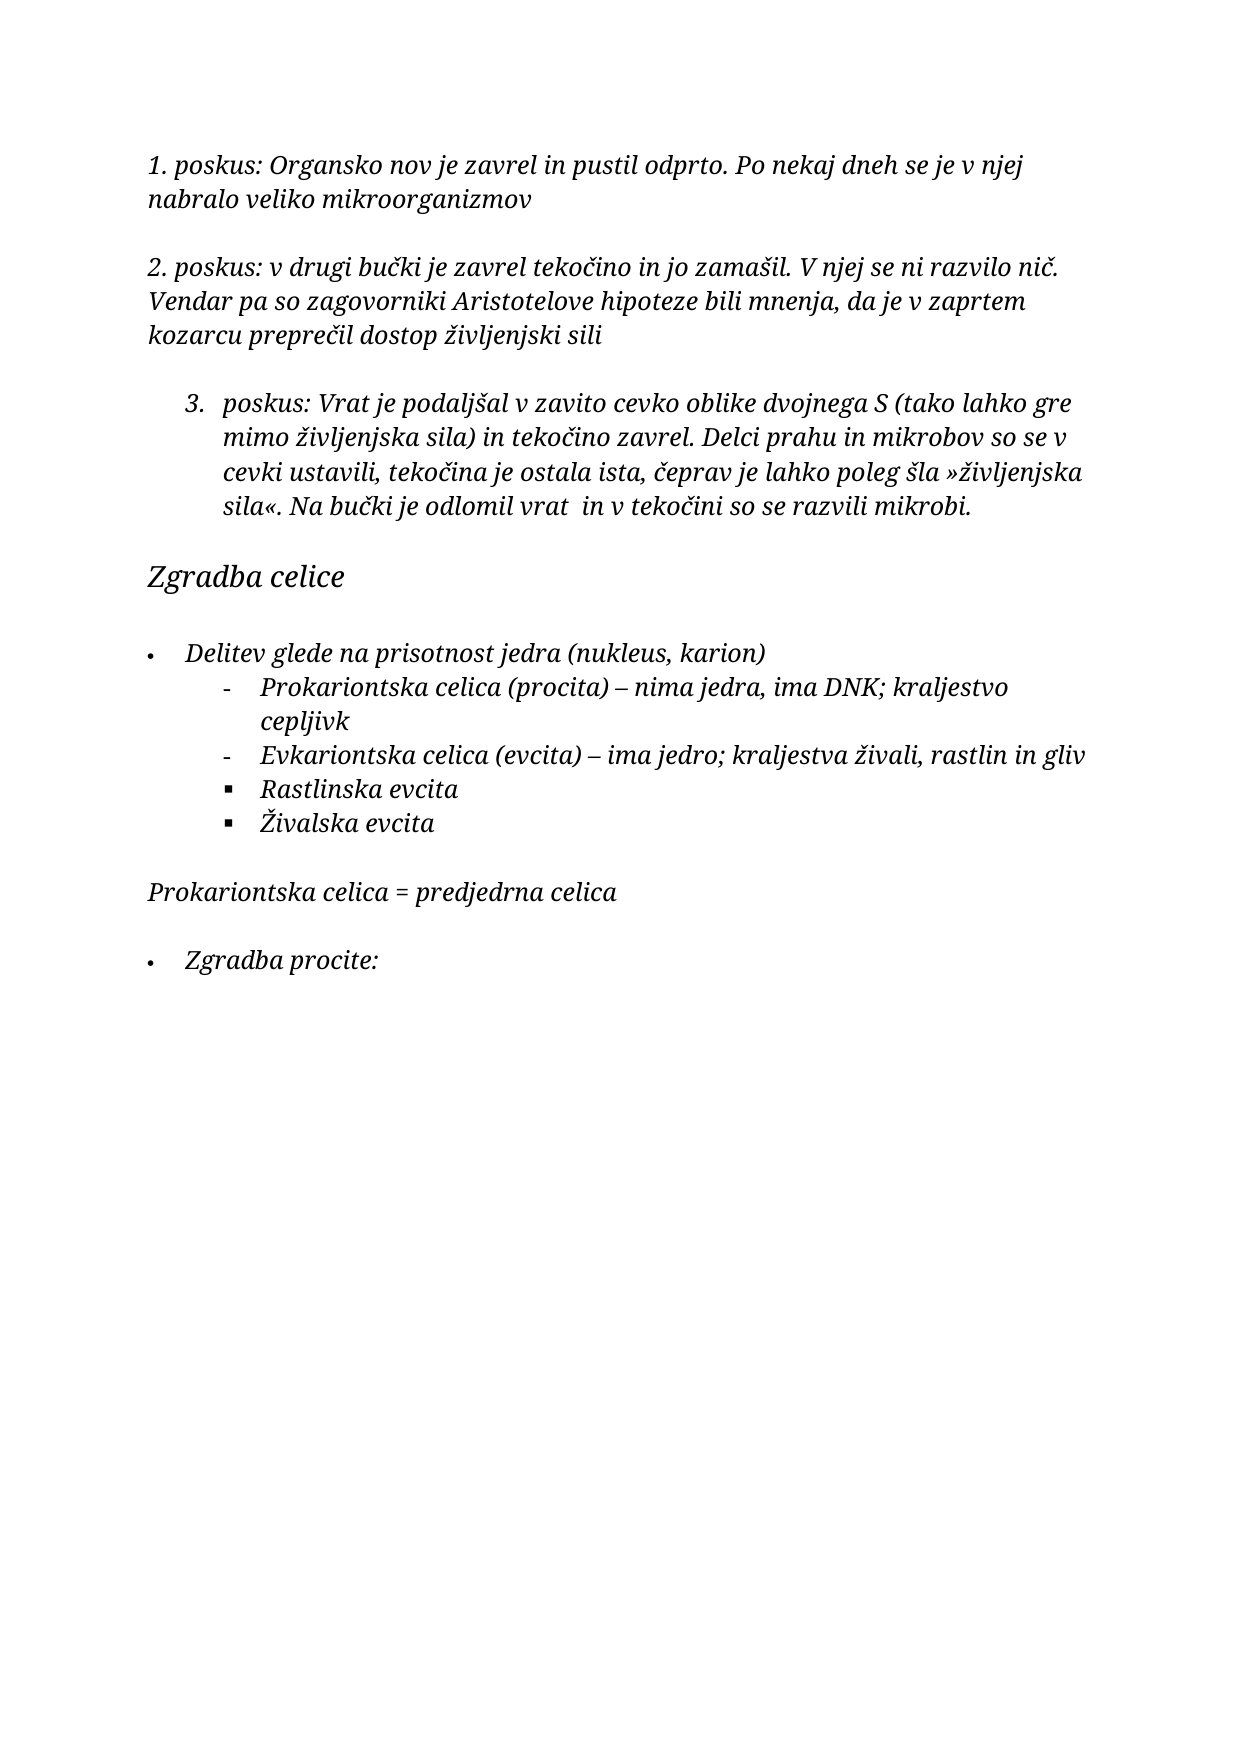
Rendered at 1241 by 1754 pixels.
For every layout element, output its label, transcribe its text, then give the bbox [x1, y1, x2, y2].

text 2. poskus: v drugi bučki je zavrel tekočino in jo zamašil. V njej se ni razvilo nič. Vendar pa so zagovorniki Aristotelove hipoteze bili mnenja, da je v zaprtem kozarcu preprečil dostop življenjski sili [148, 250, 1093, 352]
list Zgradba procite: [148, 942, 1093, 976]
list Delitev glede na prisotnost jedra (nukleus, karion) [148, 636, 1093, 670]
list poskus: Vrat je podaljšal v zavito cevko oblike dvojnega S (tako lahko gre mimo življenjska sila) in tekočino zavrel. Delci prahu in mikrobov so se v cevki ustavili, tekočina je ostala ista, čeprav je lahko poleg šla »življenjska sila«. Na bučki je odlomil vrat in v tekočini so se razvili mikrobi. [185, 386, 1093, 522]
text Zgradba celice [148, 556, 1093, 596]
list Evkariontska celica (evcita) – ima jedro; kraljestva živali, rastlin in gliv [223, 738, 1093, 772]
list Živalska evcita [223, 806, 1093, 840]
list Prokariontska celica (procita) – nima jedra, ima DNK; kraljestvo cepljivk [223, 670, 1093, 738]
list Rastlinska evcita [223, 772, 1093, 806]
text Prokariontska celica = predjedrna celica [148, 874, 1093, 908]
text 1. poskus: Organsko nov je zavrel in pustil odprto. Po nekaj dneh se je v njej nabralo veliko mikroorganizmov [148, 148, 1093, 216]
